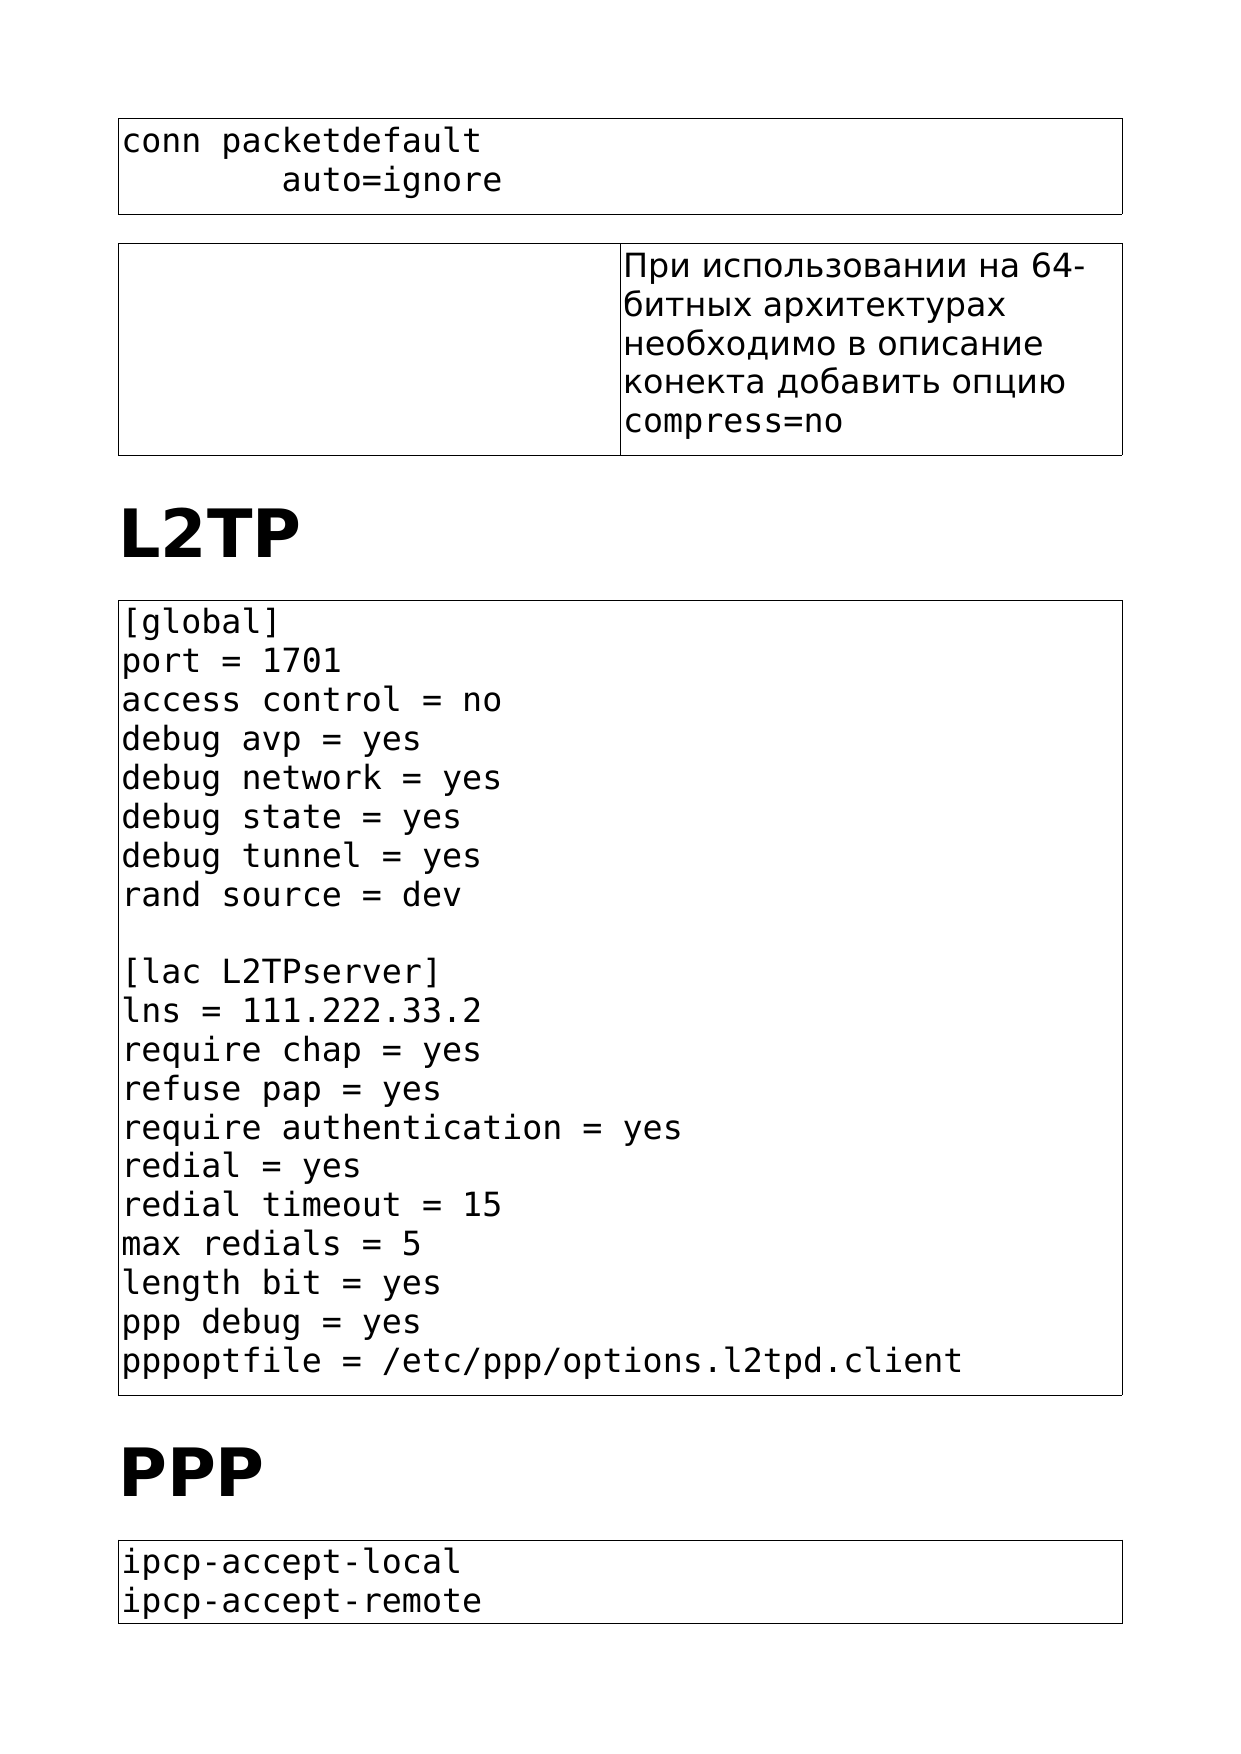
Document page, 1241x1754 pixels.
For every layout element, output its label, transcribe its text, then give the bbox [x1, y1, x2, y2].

table_header [119, 244, 620, 455]
table_header ipcp-accept-local ipcp-accept-remote [119, 1541, 1122, 1623]
subtitle PPP [118, 1435, 1122, 1512]
table_header conn packetdefault auto=ignore [119, 119, 1122, 213]
subtitle L2TP [118, 495, 1122, 573]
table_header [global] port = 1701 access control = no debug avp = yes debug network = yes debug state = yes debug tunnel = yes rand source = dev [lac L2TPserver] lns = 111.222.33.2 require chap = yes refuse pap = yes require authentication = yes redial = yes redial timeout = 15 max redials = 5 length bit = yes ppp debug = yes pppoptfile = /etc/ppp/options.l2tpd.client [119, 601, 1122, 1395]
table_header При использовании на 64-битных архитектурах необходимо в описание конекта добавить опцию compress=no [621, 244, 1122, 455]
